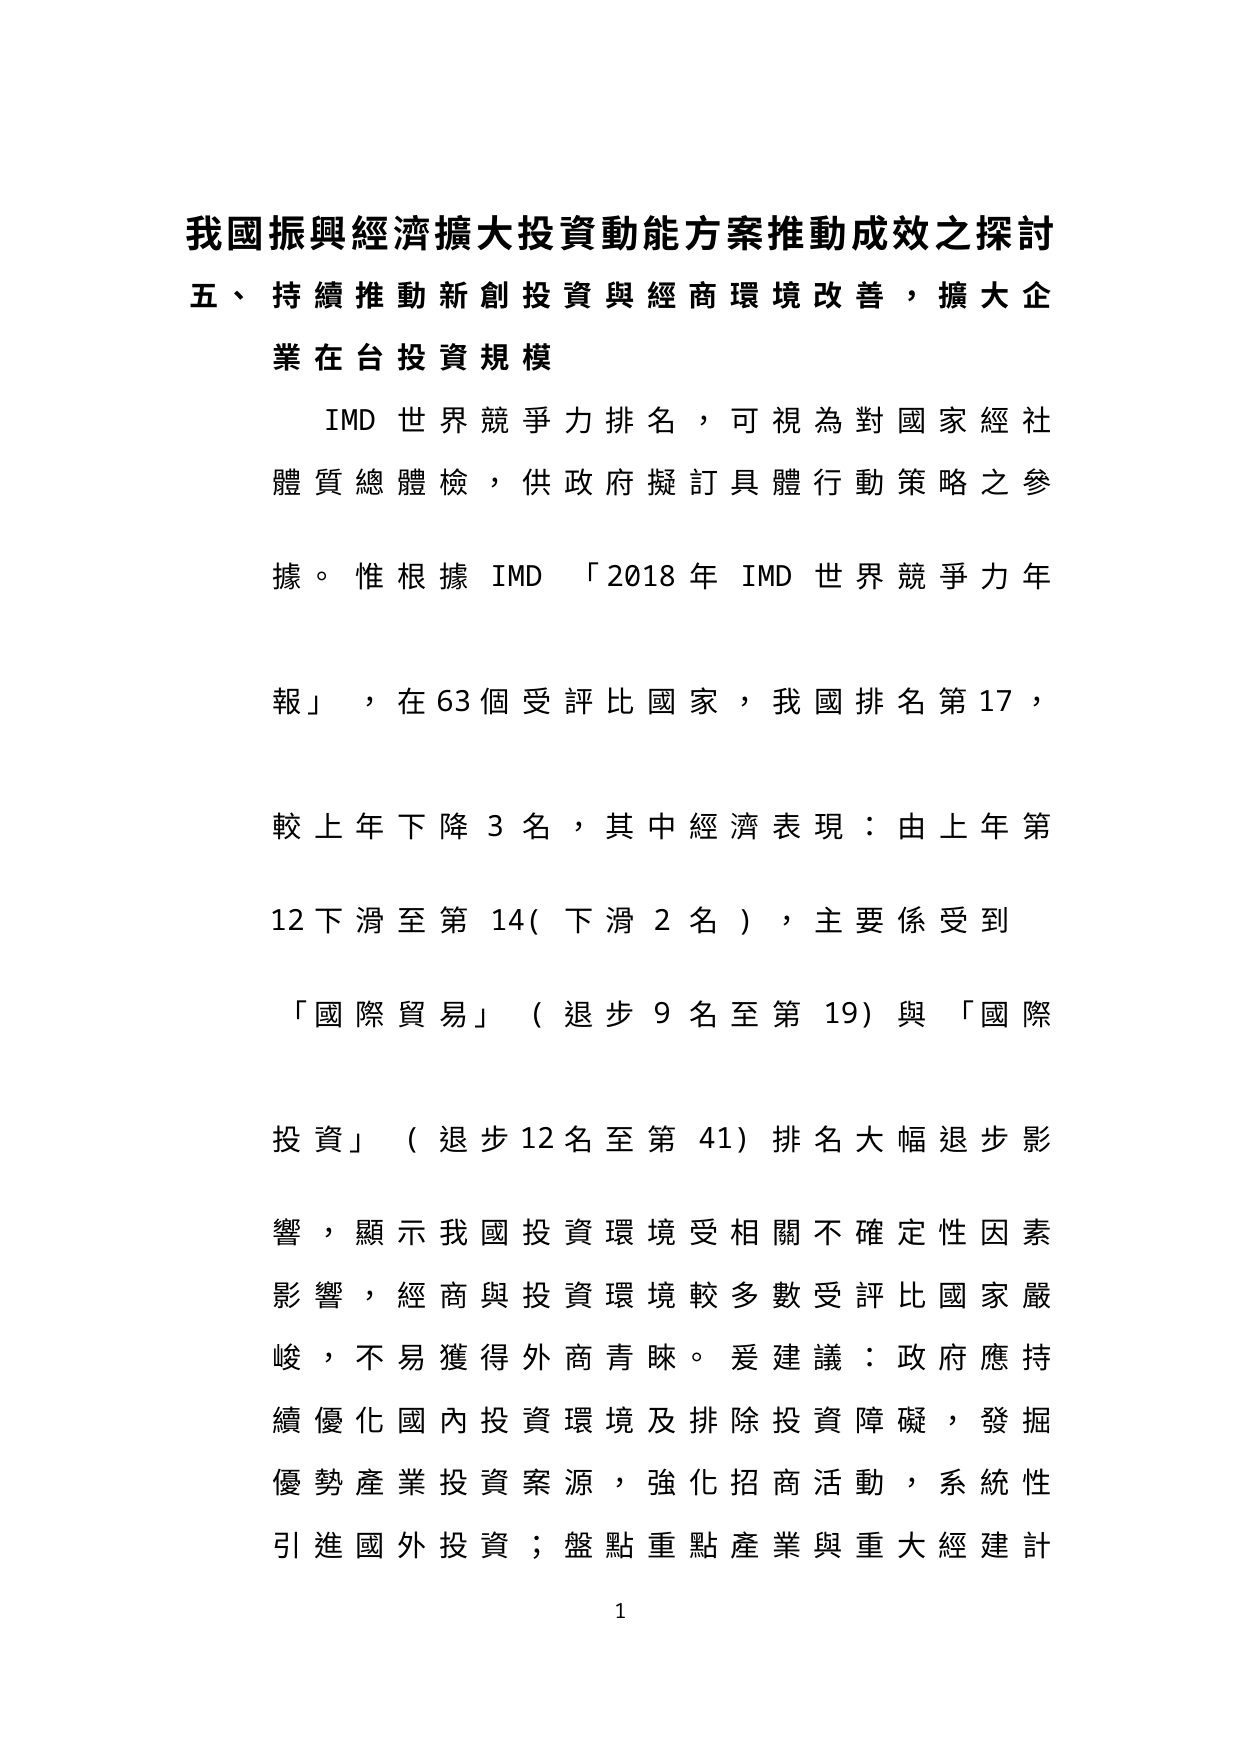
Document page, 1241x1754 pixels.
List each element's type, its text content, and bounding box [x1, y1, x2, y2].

text IMD世界競爭力排名，可視為對國家經社體質總體檢，供政府擬訂具體行動策略之參據。惟根據IMD「2018年IMD世界競爭力年報」，在63個受評比國家，我國排名第17，較上年下降3名，其中經濟表現：由上年第12下滑至第14(下滑2名)，主要係受到「國際貿易」(退步9名至第19)與「國際投資」(退步12名至第41)排名大幅退步影響，顯示我國投資環境受相關不確定性因素影響，經商與投資環境較多數受評比國家嚴峻，不易獲得外商青睞。爰建議：政府應持續優化國內投資環境及排除投資障礙，發掘優勢產業投資案源，強化招商活動，系統性引進國外投資；盤點重點產業與重大經建計 [242, 377, 1058, 1564]
text 我國振興經濟擴大投資動能方案推動成效之探討 [183, 189, 1058, 252]
text 五、持續推動新創投資與經商環境改善，擴大企業在台投資規模 [183, 252, 1058, 377]
